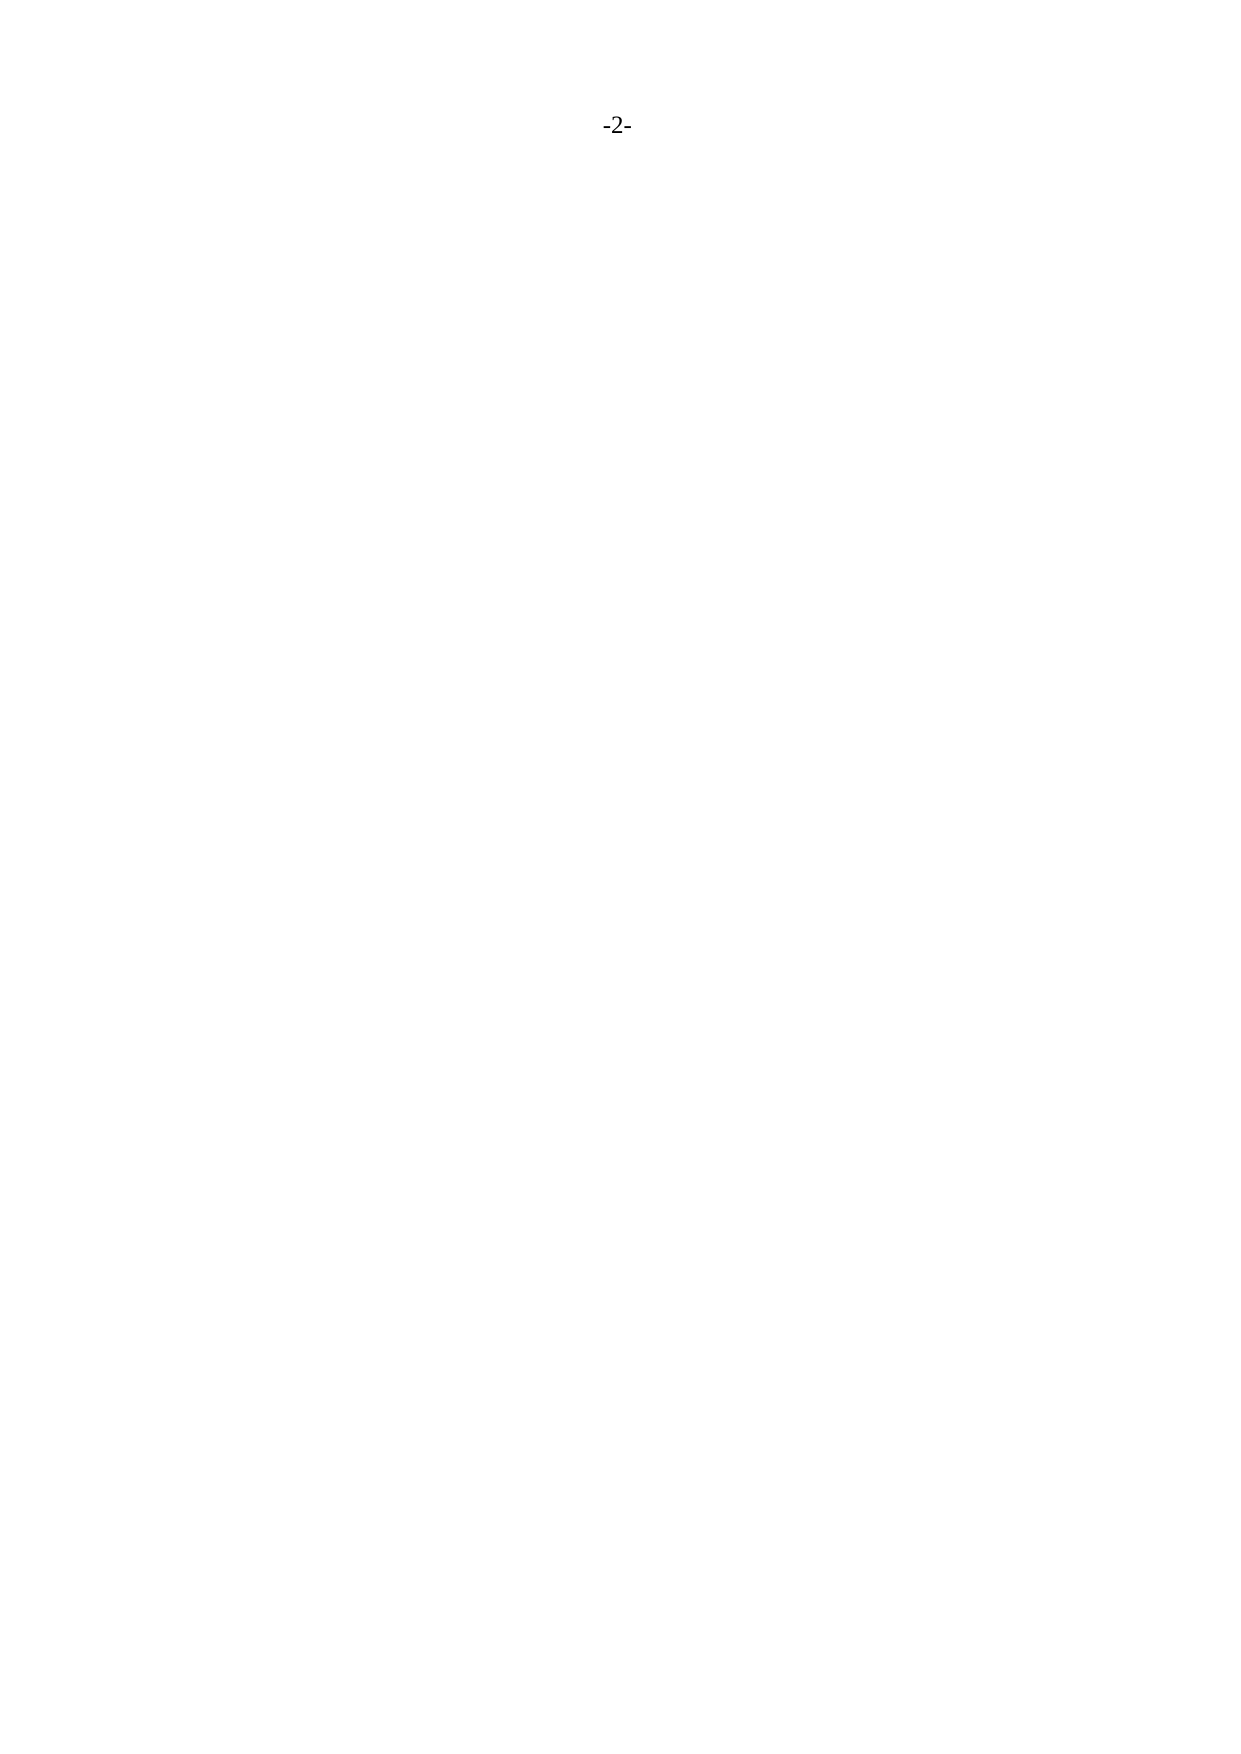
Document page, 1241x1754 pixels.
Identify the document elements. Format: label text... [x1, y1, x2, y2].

subtitle -2- [133, 110, 1108, 139]
